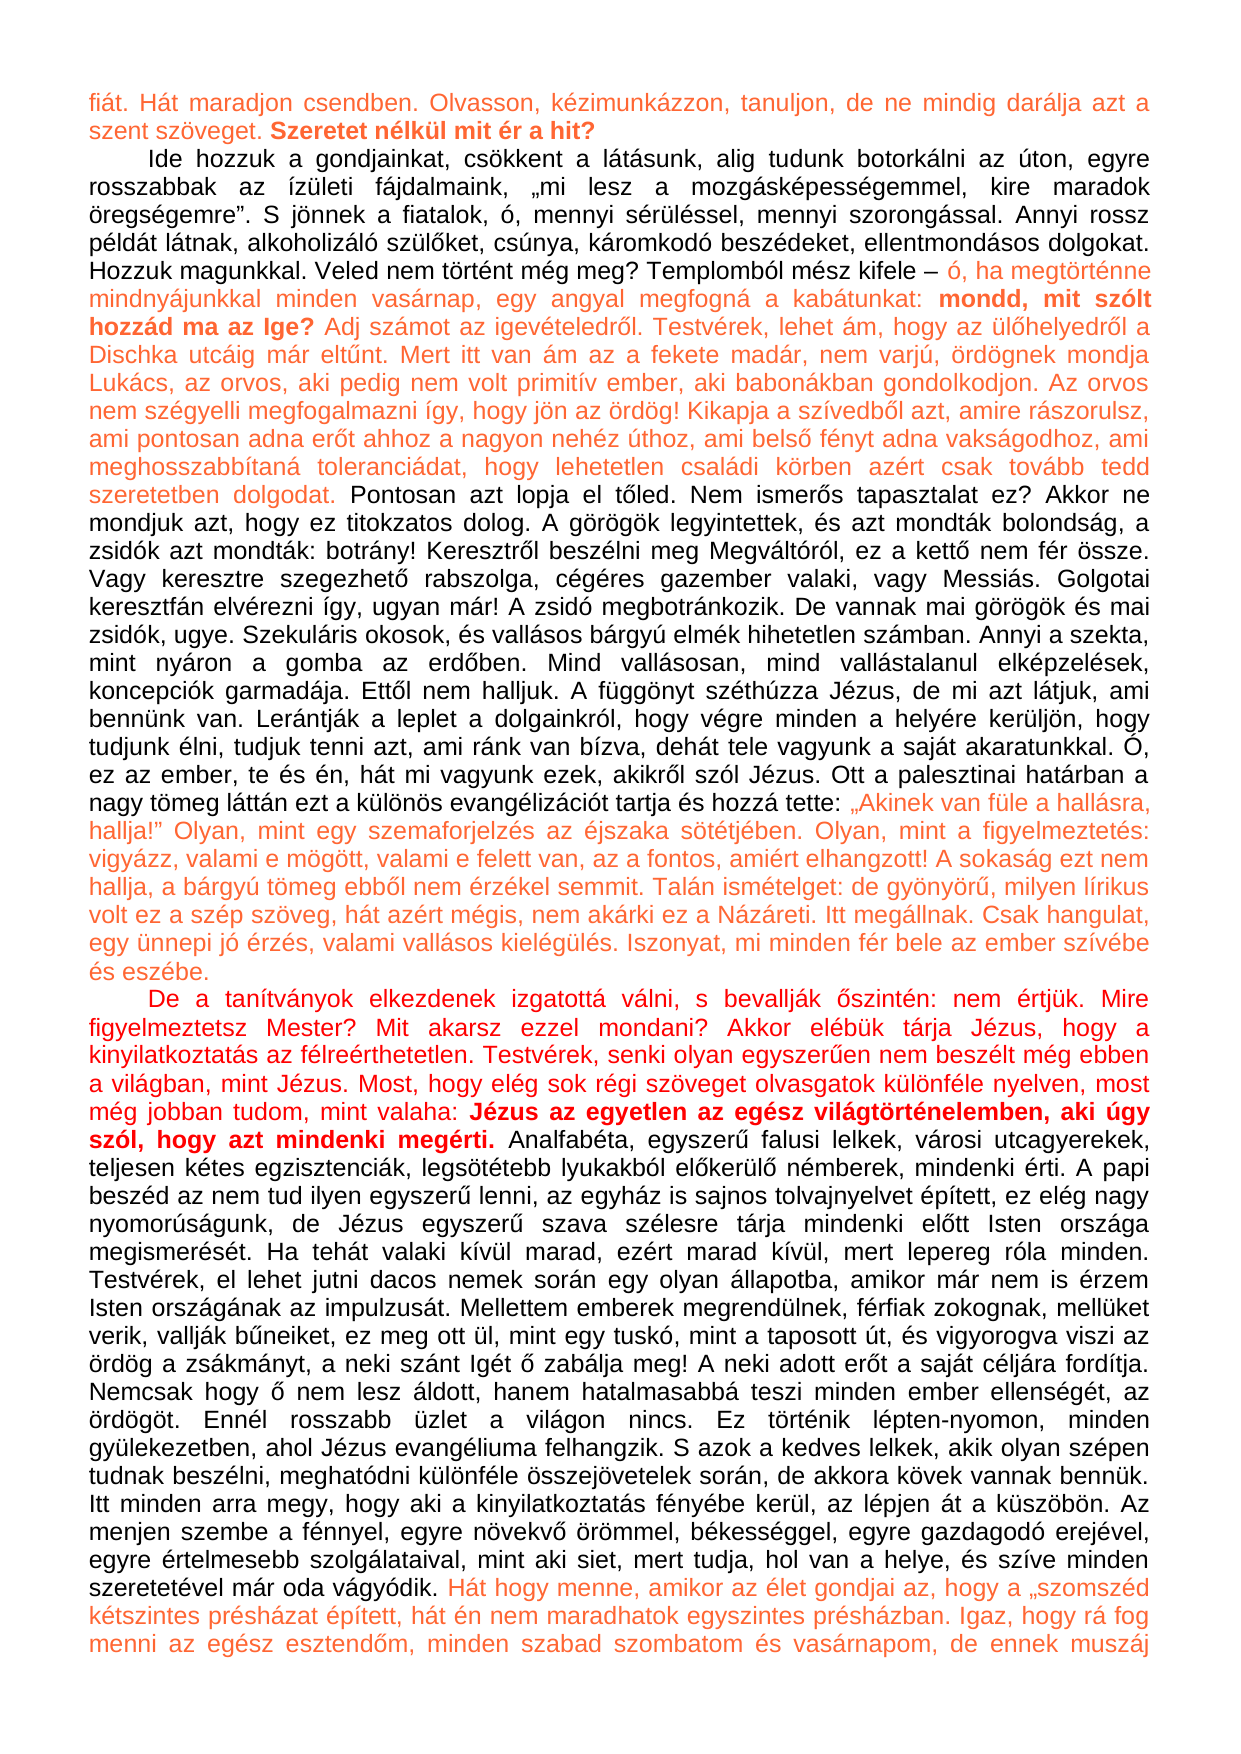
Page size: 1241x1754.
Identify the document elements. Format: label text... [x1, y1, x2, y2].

text Ide hozzuk a gondjainkat, csökkent a látásunk, alig tudunk botorkálni az úton, egyre rosszabbak az ízületi fájdalmaink, „mi lesz a mozgásképességemmel, kire maradok öregségemre”. S jönnek a fiatalok, ó, mennyi sérüléssel, mennyi szorongással. Annyi rossz példát látnak, alkoholizáló szülőket, csúnya, káromkodó beszédeket, ellentmondásos dolgokat. Hozzuk magunkkal. Veled nem történt még meg? Templomból mész kifele – ó, ha megtörténne mindnyájunkkal minden vasárnap, egy angyal megfogná a kabátunkat: mondd, mit szólt hozzád ma az Ige? Adj számot az igevételedről. Testvérek, lehet ám, hogy az ülőhelyedről a Dischka utcáig már eltűnt. Mert itt van ám az a fekete madár, nem varjú, ördögnek mondja Lukács, az orvos, aki pedig nem volt primitív ember, aki babonákban gondolkodjon. Az orvos nem szégyelli megfogalmazni így, hogy jön az ördög! Kikapja a szívedből azt, amire rászorulsz, ami pontosan adna erőt ahhoz a nagyon nehéz úthoz, ami belső fényt adna vakságodhoz, ami meghosszabbítaná toleranciádat, hogy lehetetlen családi körben azért csak tovább tedd szeretetben dolgodat. Pontosan azt lopja el tőled. Nem ismerős tapasztalat ez? Akkor ne mondjuk azt, hogy ez titokzatos dolog. A görögök legyintettek, és azt mondták bolondság, a zsidók azt mondták: botrány! Keresztről beszélni meg Megváltóról, ez a kettő nem fér össze. Vagy keresztre szegezhető rabszolga, cégéres gazember valaki, vagy Messiás. Golgotai keresztfán elvérezni így, ugyan már! A zsidó megbotránkozik. De vannak mai görögök és mai zsidók, ugye. Szekuláris okosok, és vallásos bárgyú elmék hihetetlen számban. Annyi a szekta, mint nyáron a gomba az erdőben. Mind vallásosan, mind vallástalanul elképzelések, koncepciók garmadája. Ettől nem halljuk. A függönyt széthúzza Jézus, de mi azt látjuk, ami bennünk van. Lerántják a leplet a dolgainkról, hogy végre minden a helyére kerüljön, hogy tudjunk élni, tudjuk tenni azt, ami ránk van bízva, dehát tele vagyunk a saját akaratunkkal. Ó, ez az ember, te és én, hát mi vagyunk ezek, akikről szól Jézus. Ott a palesztinai határban a nagy tömeg láttán ezt a különös evangélizációt tartja és hozzá tette: „Akinek van füle a hallásra, hallja!” Olyan, mint egy szemaforjelzés az éjszaka sötétjében. Olyan, mint a figyelmeztetés: vigyázz, valami e mögött, valami e felett van, az a fontos, amiért elhangzott! A sokaság ezt nem hallja, a bárgyú tömeg ebből nem érzékel semmit. Talán ismételget: de gyönyörű, milyen lírikus volt ez a szép szöveg, hát azért mégis, nem akárki ez a Názáreti. Itt megállnak. Csak hangulat, egy ünnepi jó érzés, valami vallásos kielégülés. Iszonyat, mi minden fér bele az ember szívébe és eszébe. [88, 144, 1152, 985]
text De a tanítványok elkezdenek izgatottá válni, s bevallják őszintén: nem értjük. Mire figyelmeztetsz Mester? Mit akarsz ezzel mondani? Akkor elébük tárja Jézus, hogy a kinyilatkoztatás az félreérthetetlen. Testvérek, senki olyan egyszerűen nem beszélt még ebben a világban, mint Jézus. Most, hogy elég sok régi szöveget olvasgatok különféle nyelven, most még jobban tudom, mint valaha: Jézus az egyetlen az egész világtörténelemben, aki úgy szól, hogy azt mindenki megérti. Analfabéta, egyszerű falusi lelkek, városi utcagyerekek, teljesen kétes egzisztenciák, legsötétebb lyukakból előkerülő némberek, mindenki érti. A papi beszéd az nem tud ilyen egyszerű lenni, az egyház is sajnos tolvajnyelvet épített, ez elég nagy nyomorúságunk, de Jézus egyszerű szava szélesre tárja mindenki előtt Isten országa megismerését. Ha tehát valaki kívül marad, ezért marad kívül, mert lepereg róla minden. Testvérek, el lehet jutni dacos nemek során egy olyan állapotba, amikor már nem is érzem Isten országának az impulzusát. Mellettem emberek megrendülnek, férfiak zokognak, mellüket verik, vallják bűneiket, ez meg ott ül, mint egy tuskó, mint a taposott út, és vigyorogva viszi az ördög a zsákmányt, a neki szánt Igét ő zabálja meg! A neki adott erőt a saját céljára fordítja. Nemcsak hogy ő nem lesz áldott, hanem hatalmasabbá teszi minden ember ellenségét, az ördögöt. Ennél rosszabb üzlet a világon nincs. Ez történik lépten-nyomon, minden gyülekezetben, ahol Jézus evangéliuma felhangzik. S azok a kedves lelkek, akik olyan szépen tudnak beszélni, meghatódni különféle összejövetelek során, de akkora kövek vannak bennük. Itt minden arra megy, hogy aki a kinyilatkoztatás fényébe kerül, az lépjen át a küszöbön. Az menjen szembe a fénnyel, egyre növekvő örömmel, békességgel, egyre gazdagodó erejével, egyre értelmesebb szolgálataival, mint aki siet, mert tudja, hol van a helye, és szíve minden szeretetével már oda vágyódik. Hát hogy menne, amikor az élet gondjai az, hogy a „szomszéd kétszintes présházat épített, hát én nem maradhatok egyszintes présházban. Igaz, hogy rá fog menni az egész esztendőm, minden szabad szombatom és vasárnapom, de ennek muszáj [88, 985, 1152, 1658]
text fiát. Hát maradjon csendben. Olvasson, kézimunkázzon, tanuljon, de ne mindig darálja azt a szent szöveget. Szeretet nélkül mit ér a hit? [88, 88, 1152, 144]
